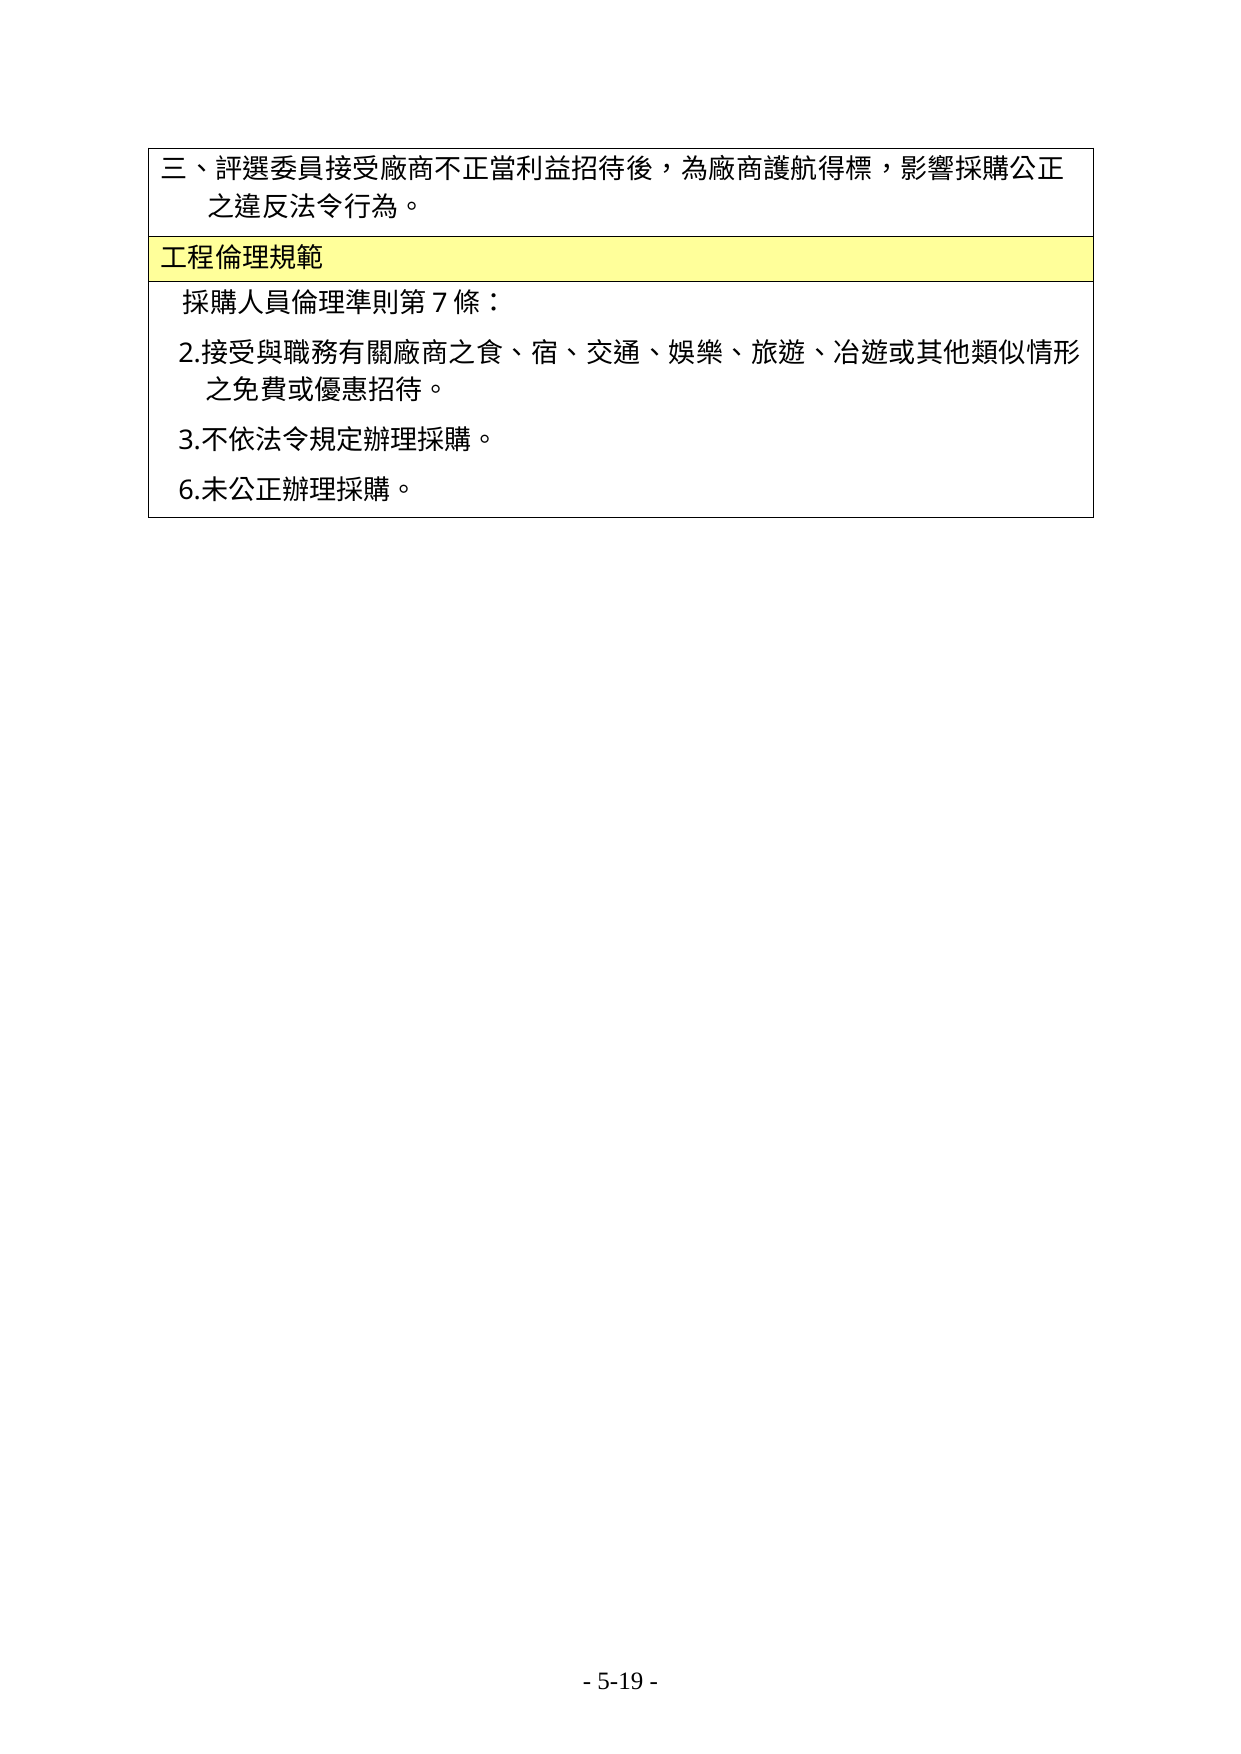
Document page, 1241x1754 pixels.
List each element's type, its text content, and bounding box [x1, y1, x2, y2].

table_header [400, 237, 1082, 281]
table_cell 倫理準則 [1082, 237, 1093, 281]
table_cell 三、評選委員接受廠商不正當利益招待後，為廠商護航得標，影響採購公正之違反法令行為。 [149, 149, 1093, 236]
table_header 工程倫理規範 [161, 237, 400, 281]
table_cell 採購人員倫理準則第7條： 2.接受與職務有關廠商之食、宿、交通、娛樂、旅遊、冶遊或其他類似情形之免費或優惠招待。 3.不依法令規定辦理採購。 6.未公正辦理採購。 [149, 282, 1093, 517]
table_cell 倫理準則 [149, 237, 161, 281]
